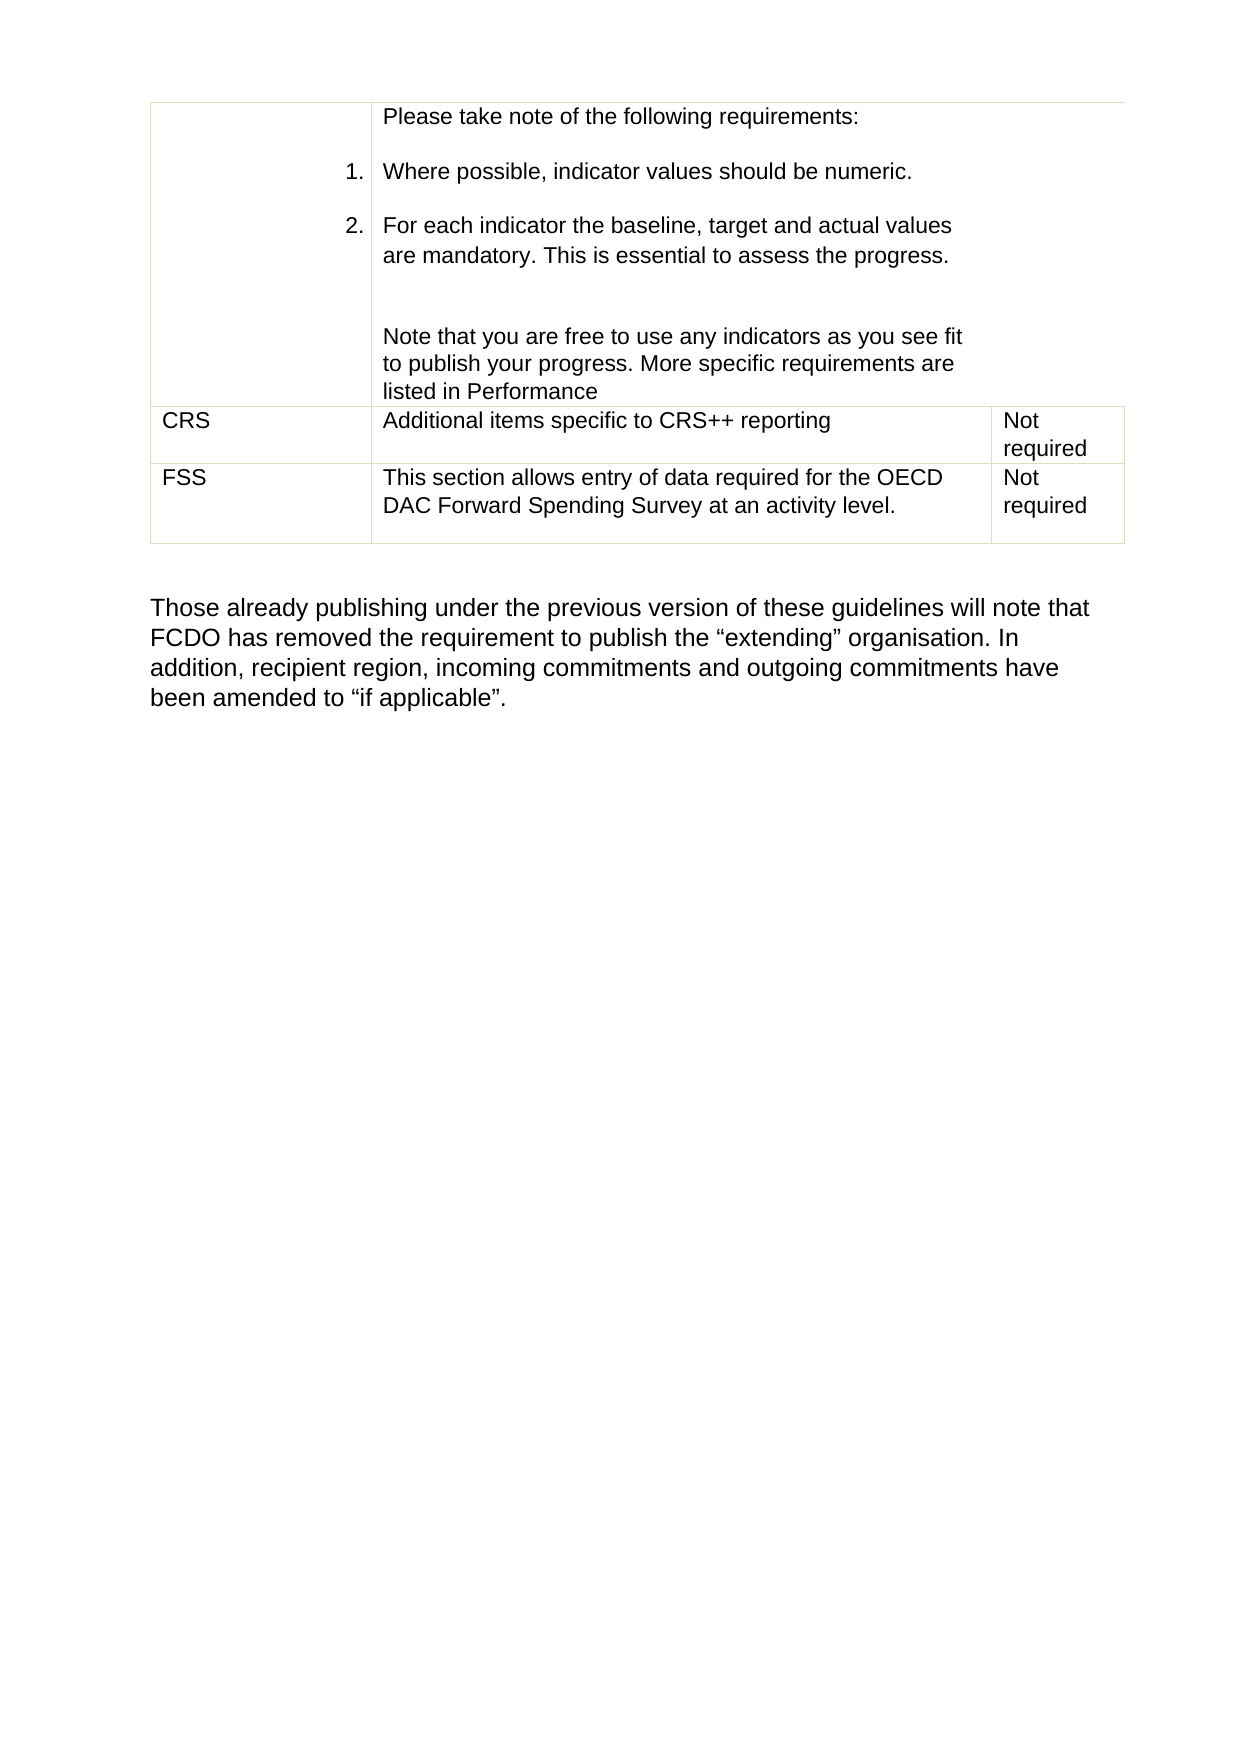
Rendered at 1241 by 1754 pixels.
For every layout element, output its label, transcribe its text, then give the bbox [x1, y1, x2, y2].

table_cell Result [151, 103, 371, 406]
table_cell CRS [151, 407, 371, 462]
table_cell Please take note of the following requirements: Where possible, indicator values should be numeric. For each indicator the baseline, target and actual values are mandatory. This is essential to assess the progress. Note that you are free to use any indicators as you see fit to publish your progress. More specific requirements are listed in Performance [372, 103, 992, 406]
table_cell This section allows entry of data required for the OECD DAC Forward Spending Survey at an activity level. [372, 464, 991, 542]
table_cell Not required [992, 407, 1124, 462]
table_cell Not required [992, 464, 1124, 542]
table_cell Additional items specific to CRS++ reporting [372, 407, 991, 462]
table_cell [992, 103, 1125, 406]
text Those already publishing under the previous version of these guidelines will note that FCDO has removed the requirement to publish the “extending” organisation. In addition, recipient region, incoming commitments and outgoing commitments have been amended to “if applicable”. [150, 592, 1101, 712]
table_cell FSS [151, 464, 371, 542]
